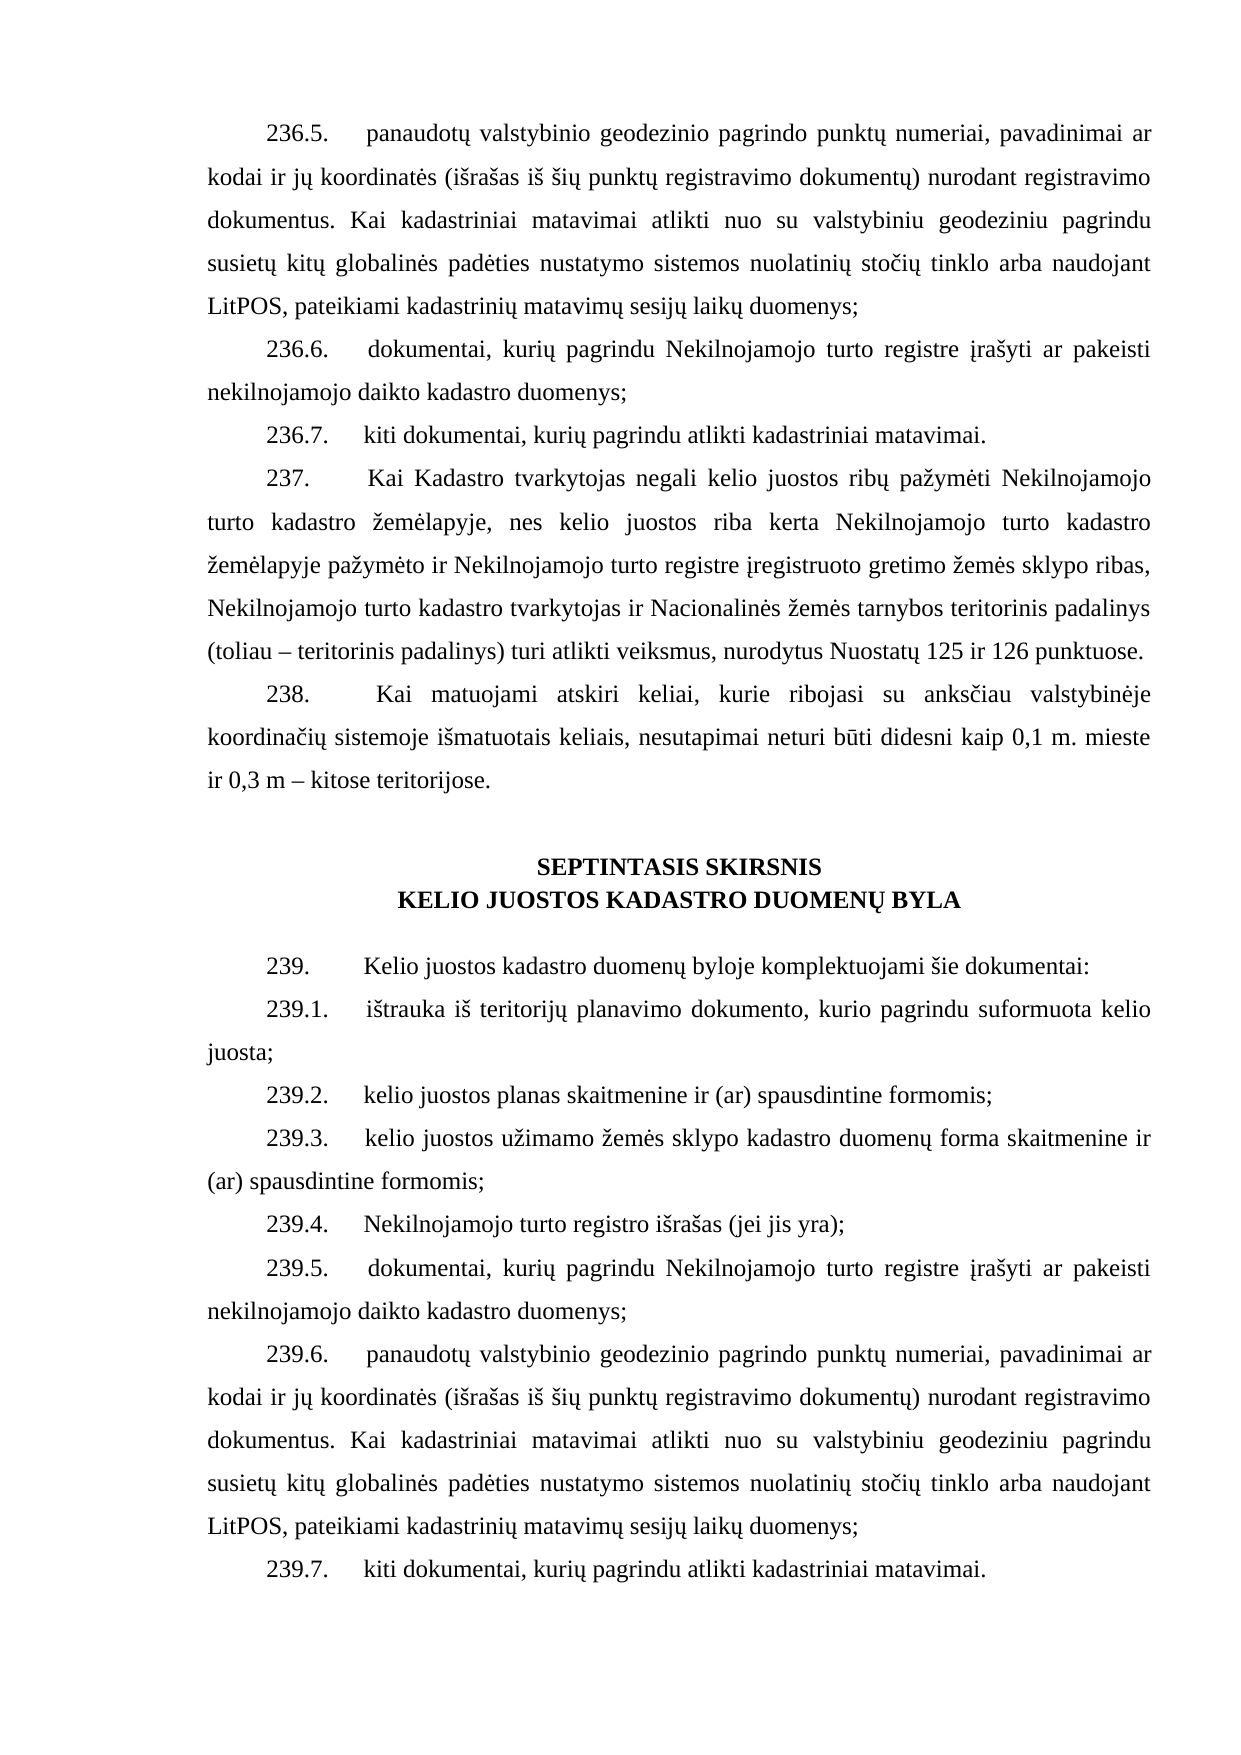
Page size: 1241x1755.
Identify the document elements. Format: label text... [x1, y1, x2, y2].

text KELIO JUOSTOS KADASTRO DUOMENŲ BYLA [207, 885, 1152, 913]
text 239.4. Nekilnojamojo turto registro išrašas (jei jis yra); [207, 1209, 1152, 1238]
text 236.6. dokumentai, kurių pagrindu Nekilnojamojo turto registre įrašyti ar pakeisti nekilnojamojo daikto kadastro duomenys; [207, 334, 1152, 406]
text 236.5. panaudotų valstybinio geodezinio pagrindo punktų numeriai, pavadinimai ar kodai ir jų koordinatės (išrašas iš šių punktų registravimo dokumentų) nurodant registravimo dokumentus. Kai kadastriniai matavimai atlikti nuo su valstybiniu geodeziniu pagrindu susietų kitų globalinės padėties nustatymo sistemos nuolatinių stočių tinklo arba naudojant LitPOS, pateikiami kadastrinių matavimų sesijų laikų duomenys; [207, 118, 1152, 320]
text 239.1. ištrauka iš teritorijų planavimo dokumento, kurio pagrindu suformuota kelio juosta; [207, 994, 1152, 1066]
text 239.2. kelio juostos planas skaitmenine ir (ar) spausdintine formomis; [207, 1080, 1152, 1109]
text 239.7. kiti dokumentai, kurių pagrindu atlikti kadastriniai matavimai. [207, 1554, 1152, 1583]
text 239. Kelio juostos kadastro duomenų byloje komplektuojami šie dokumentai: [207, 951, 1152, 979]
text 239.5. dokumentai, kurių pagrindu Nekilnojamojo turto registre įrašyti ar pakeisti nekilnojamojo daikto kadastro duomenys; [207, 1253, 1152, 1324]
text 237. Kai Kadastro tvarkytojas negali kelio juostos ribų pažymėti Nekilnojamojo turto kadastro žemėlapyje, nes kelio juostos riba kerta Nekilnojamojo turto kadastro žemėlapyje pažymėto ir Nekilnojamojo turto registre įregistruoto gretimo žemės sklypo ribas, Nekilnojamojo turto kadastro tvarkytojas ir Nacionalinės žemės tarnybos teritorinis padalinys (toliau – teritorinis padalinys) turi atlikti veiksmus, nurodytus Nuostatų 125 ir 126 punktuose. [207, 463, 1152, 665]
text 239.3. kelio juostos užimamo žemės sklypo kadastro duomenų forma skaitmenine ir (ar) spausdintine formomis; [207, 1123, 1152, 1195]
text 236.7. kiti dokumentai, kurių pagrindu atlikti kadastriniai matavimai. [207, 420, 1152, 449]
text SEPTINTASIS SKIRSNIS [207, 852, 1152, 880]
text 239.6. panaudotų valstybinio geodezinio pagrindo punktų numeriai, pavadinimai ar kodai ir jų koordinatės (išrašas iš šių punktų registravimo dokumentų) nurodant registravimo dokumentus. Kai kadastriniai matavimai atlikti nuo su valstybiniu geodeziniu pagrindu susietų kitų globalinės padėties nustatymo sistemos nuolatinių stočių tinklo arba naudojant LitPOS, pateikiami kadastrinių matavimų sesijų laikų duomenys; [207, 1339, 1152, 1540]
text 238. Kai matuojami atskiri keliai, kurie ribojasi su anksčiau valstybinėje koordinačių sistemoje išmatuotais keliais, nesutapimai neturi būti didesni kaip 0,1 m. mieste ir 0,3 m – kitose teritorijose. [207, 679, 1152, 794]
